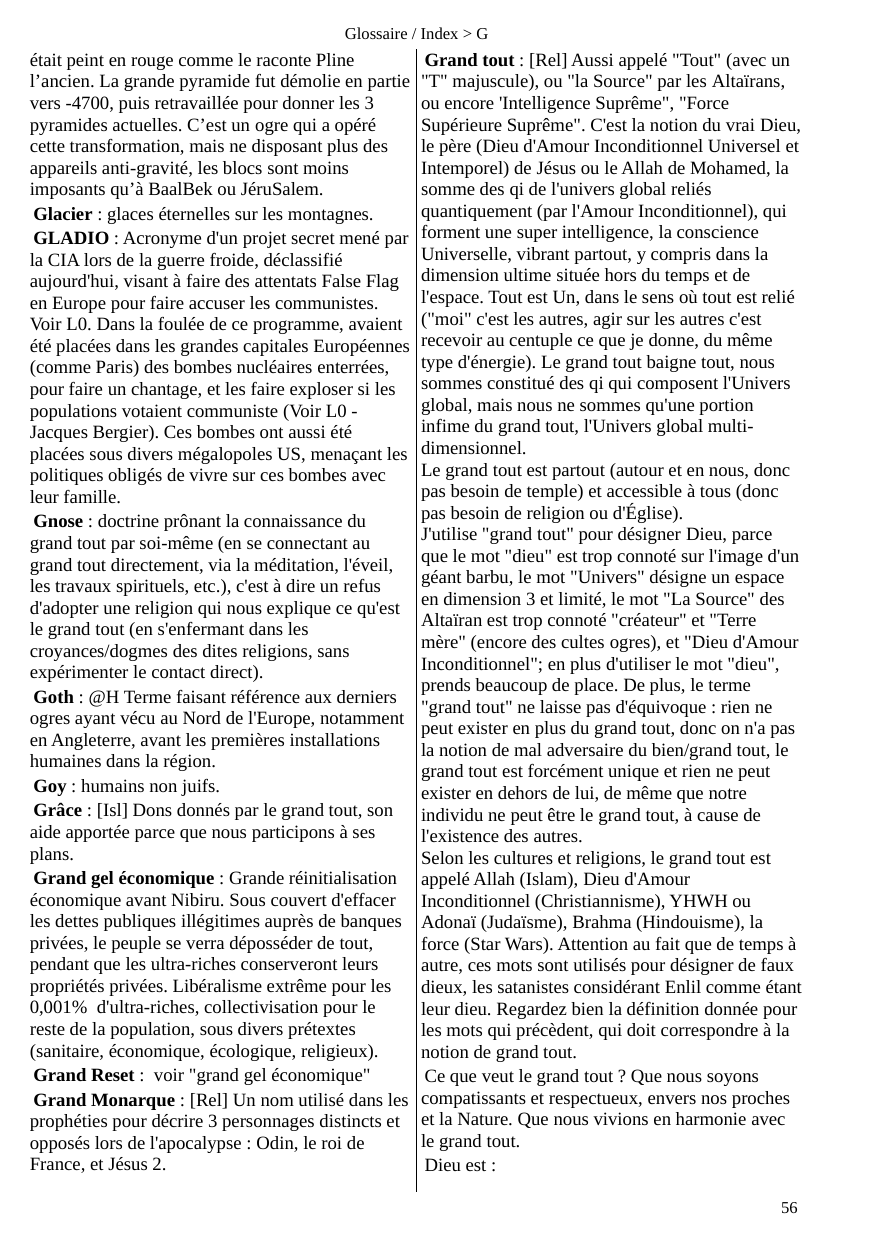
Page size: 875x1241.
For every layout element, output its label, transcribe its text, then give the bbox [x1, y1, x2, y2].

text Dieu est : [421, 1154, 803, 1176]
text Goy : humains non juifs. [29, 775, 412, 796]
text Grand Reset : voir "grand gel économique" [29, 1064, 412, 1086]
text était peint en rouge comme le raconte Pline l’ancien. La grande pyramide fut démolie en partie vers -4700, puis retravaillée pour donner les 3 pyramides actuelles. C’est un ogre qui a opéré cette transformation, mais ne disposant plus des appareils anti-gravité, les blocs sont moins imposants qu’à BaalBek ou JéruSalem. [29, 49, 412, 200]
text Grand Monarque : [Rel] Un nom utilisé dans les prophéties pour décrire 3 personnages distincts et opposés lors de l'apocalypse : Odin, le roi de France, et Jésus 2. [29, 1088, 412, 1175]
text Grâce : [Isl] Dons donnés par le grand tout, son aide apportée parce que nous participons à ses plans. [29, 799, 412, 864]
text Grand gel économique : Grande réinitialisation économique avant Nibiru. Sous couvert d'effacer les dettes publiques illégitimes auprès de banques privées, le peuple se verra déposséder de tout, pendant que les ultra-riches conserveront leurs propriétés privées. Libéralisme extrême pour les 0,001% d'ultra-riches, collectivisation pour le reste de la population, sous divers prétextes (sanitaire, économique, écologique, religieux). [29, 867, 412, 1061]
text Ce que veut le grand tout ? Que nous soyons compatissants et respectueux, envers nos proches et la Nature. Que nous vivions en harmonie avec le grand tout. [421, 1065, 803, 1151]
text Glacier : glaces éternelles sur les montagnes. [29, 203, 412, 224]
text Grand tout : [Rel] Aussi appelé "Tout" (avec un "T" majuscule), ou "la Source" par les Altaïrans, ou encore 'Intelligence Suprême", "Force Supérieure Suprême". C'est la notion du vrai Dieu, le père (Dieu d'Amour Inconditionnel Universel et Intemporel) de Jésus ou le Allah de Mohamed, la somme des qi de l'univers global reliés quantiquement (par l'Amour Inconditionnel), qui forment une super intelligence, la conscience Universelle, vibrant partout, y compris dans la dimension ultime située hors du temps et de l'espace. Tout est Un, dans le sens où tout est relié ("moi" c'est les autres, agir sur les autres c'est recevoir au centuple ce que je donne, du même type d'énergie). Le grand tout baigne tout, nous sommes constitué des qi qui composent l'Univers global, mais nous ne sommes qu'une portion infime du grand tout, l'Univers global multi-dimensionnel. Le grand tout est partout (autour et en nous, donc pas besoin de temple) et accessible à tous (donc pas besoin de religion ou d'Église). J'utilise "grand tout" pour désigner Dieu, parce que le mot "dieu" est trop connoté sur l'image d'un géant barbu, le mot "Univers" désigne un espace en dimension 3 et limité, le mot "La Source" des Altaïran est trop connoté "créateur" et "Terre mère" (encore des cultes ogres), et "Dieu d'Amour Inconditionnel"; en plus d'utiliser le mot "dieu", prends beaucoup de place. De plus, le terme "grand tout" ne laisse pas d'équivoque : rien ne peut exister en plus du grand tout, donc on n'a pas la notion de mal adversaire du bien/grand tout, le grand tout est forcément unique et rien ne peut exister en dehors de lui, de même que notre individu ne peut être le grand tout, à cause de l'existence des autres. Selon les cultures et religions, le grand tout est appelé Allah (Islam), Dieu d'Amour Inconditionnel (Christiannisme), YHWH ou Adonaï (Judaïsme), Brahma (Hindouisme), la force (Star Wars). Attention au fait que de temps à autre, ces mots sont utilisés pour désigner de faux dieux, les satanistes considérant Enlil comme étant leur dieu. Regardez bien la définition donnée pour les mots qui précèdent, qui doit correspondre à la notion de grand tout. [421, 49, 803, 1062]
text Gnose : doctrine prônant la connaissance du grand tout par soi-même (en se connectant au grand tout directement, via la méditation, l'éveil, les travaux spirituels, etc.), c'est à dire un refus d'adopter une religion qui nous explique ce qu'est le grand tout (en s'enfermant dans les croyances/dogmes des dites religions, sans expérimenter le contact direct). [29, 510, 412, 683]
text GLADIO : Acronyme d'un projet secret mené par la CIA lors de la guerre froide, déclassifié aujourd'hui, visant à faire des attentats False Flag en Europe pour faire accuser les communistes. Voir L0. Dans la foulée de ce programme, avaient été placées dans les grandes capitales Européennes (comme Paris) des bombes nucléaires enterrées, pour faire un chantage, et les faire exploser si les populations votaient communiste (Voir L0 - Jacques Bergier). Ces bombes ont aussi été placées sous divers mégalopoles US, menaçant les politiques obligés de vivre sur ces bombes avec leur famille. [29, 227, 412, 507]
text Goth : @H Terme faisant référence aux derniers ogres ayant vécu au Nord de l'Europe, notamment en Angleterre, avant les premières installations humaines dans la région. [29, 686, 412, 772]
